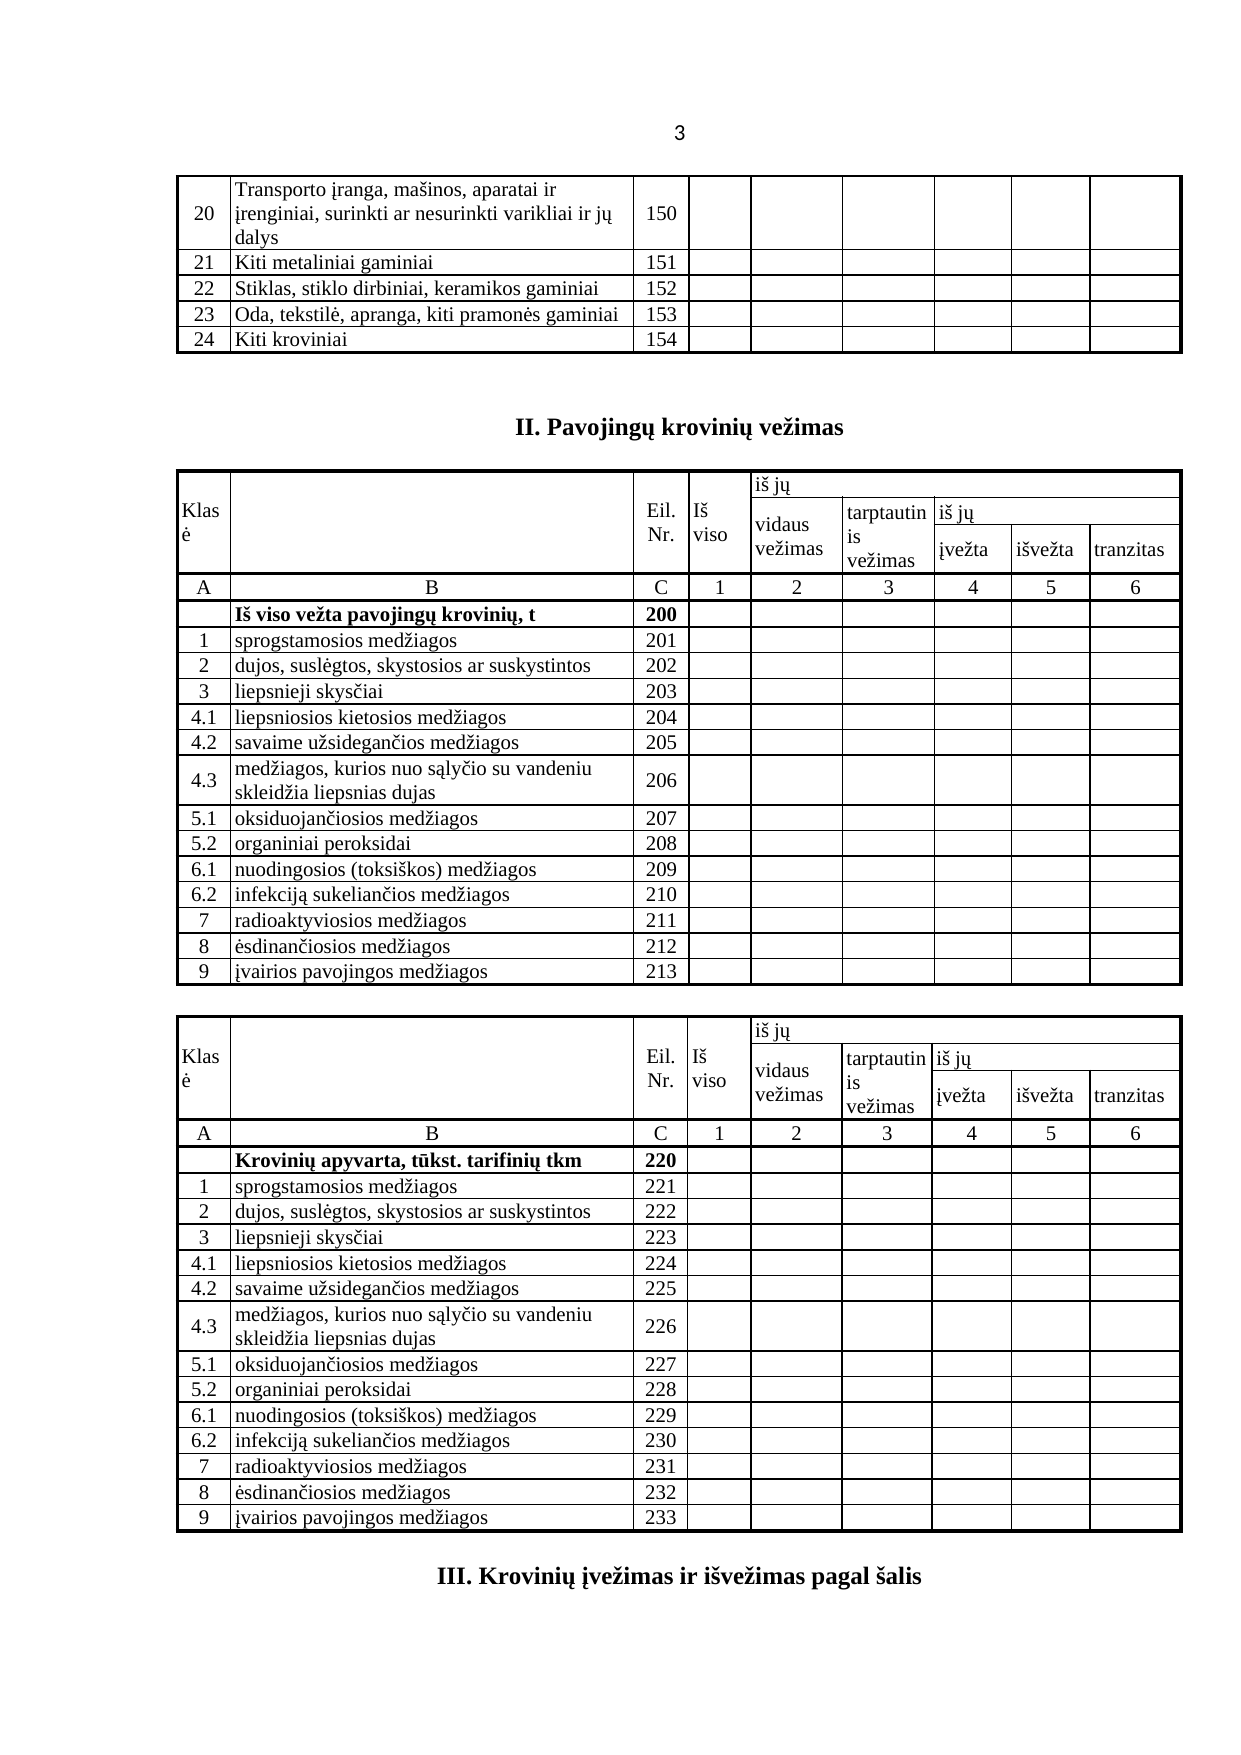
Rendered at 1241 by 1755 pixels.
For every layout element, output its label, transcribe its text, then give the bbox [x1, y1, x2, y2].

table_cell [1091, 756, 1179, 804]
table_cell 221 [683, 1174, 687, 1198]
table_cell [1007, 1199, 1011, 1223]
table_cell [1012, 756, 1089, 804]
table_cell 213 [684, 959, 688, 983]
table_cell [1012, 679, 1016, 703]
table_header Eil. Nr. [634, 1018, 687, 1118]
table_cell 7 [226, 1454, 230, 1478]
table_cell 6.2 [226, 882, 230, 906]
table_cell 22 [226, 276, 230, 300]
table_cell [1007, 1505, 1011, 1529]
table_cell [1007, 806, 1011, 829]
table_cell [838, 730, 842, 754]
table_cell [1012, 1148, 1016, 1172]
table_cell tranzitas [1091, 525, 1179, 572]
table_cell [688, 1174, 692, 1198]
table_cell [843, 177, 934, 249]
table_cell [1007, 1148, 1011, 1172]
table_cell 2 [838, 575, 842, 599]
table_cell [838, 705, 842, 729]
table_cell [838, 602, 842, 626]
table_cell 2 [226, 653, 230, 677]
table_cell [838, 327, 842, 351]
table_cell [838, 857, 842, 881]
table_cell [1007, 1352, 1011, 1376]
table_cell [1012, 934, 1016, 958]
table_cell 205 [684, 730, 688, 754]
table_cell 210 [634, 882, 638, 906]
table_cell [1012, 831, 1016, 855]
table_cell [1012, 276, 1016, 300]
table_cell [1012, 302, 1016, 326]
table_cell [930, 831, 934, 855]
table_cell [1007, 1428, 1011, 1452]
table_cell 6.2 [226, 1428, 230, 1452]
table_cell [688, 1276, 692, 1300]
table_cell [1007, 1276, 1011, 1300]
table_cell 7 [226, 908, 230, 932]
table_cell iš jų [935, 498, 1179, 524]
table_cell [930, 302, 934, 326]
table_cell [838, 302, 842, 326]
table_cell [1012, 1199, 1016, 1223]
table_cell [688, 1377, 692, 1401]
table_cell 201 [684, 628, 688, 652]
table_header [231, 473, 633, 572]
table_cell [843, 831, 847, 855]
table_cell [688, 1505, 692, 1529]
table_cell [843, 1302, 931, 1350]
table_cell 152 [634, 276, 638, 300]
table_cell 222 [683, 1199, 687, 1223]
table_cell [1012, 1480, 1016, 1504]
table_cell C [683, 1121, 687, 1145]
table_cell tarptautinis vežimas [843, 498, 934, 572]
table_cell [688, 1428, 692, 1452]
table_cell 154 [684, 327, 688, 351]
table_cell 231 [683, 1454, 687, 1478]
table_cell 205 [634, 730, 638, 754]
table_cell [1012, 1403, 1016, 1427]
table_cell 8 [226, 934, 230, 958]
table_cell 221 [634, 1174, 638, 1198]
table_cell [843, 806, 847, 829]
table_cell [843, 934, 847, 958]
table_cell 202 [634, 653, 638, 677]
table_cell [1007, 857, 1011, 881]
table_cell [690, 756, 750, 804]
table_cell [1007, 250, 1011, 274]
table_cell vidaus vežimas [752, 498, 842, 572]
table_cell 153 [684, 302, 688, 326]
table_cell [1007, 934, 1011, 958]
table_cell [1012, 730, 1016, 754]
table_cell [935, 756, 1011, 804]
table_cell [1007, 1225, 1011, 1249]
table_cell [1012, 857, 1016, 881]
table_cell [1007, 1251, 1011, 1274]
table_cell 3 [930, 575, 934, 599]
table_cell [1012, 327, 1016, 351]
table_cell [838, 882, 842, 906]
table_cell [838, 908, 842, 932]
table_cell C [634, 1121, 638, 1145]
table_cell [1012, 806, 1016, 829]
table_cell 3 [843, 575, 847, 599]
table_cell 204 [684, 705, 688, 729]
table_cell įvežta [935, 525, 1011, 572]
table_cell 230 [634, 1428, 638, 1452]
table_cell [1012, 1454, 1016, 1478]
table_cell 1 [688, 1121, 692, 1145]
table_cell [688, 1403, 692, 1427]
table_cell 1 [226, 628, 230, 652]
table_cell 152 [684, 276, 688, 300]
table_cell 20 [179, 177, 230, 249]
table_cell 220 [634, 1148, 638, 1172]
table_cell 227 [634, 1352, 638, 1376]
table_cell [1007, 602, 1011, 626]
table_cell [843, 730, 847, 754]
table_cell 6.1 [226, 857, 230, 881]
table_cell 226 [634, 1302, 687, 1350]
table_cell 233 [683, 1505, 687, 1529]
table_cell [843, 756, 934, 804]
table_header Iš viso [690, 473, 750, 572]
table_cell [935, 177, 1011, 249]
table_cell 151 [634, 250, 638, 274]
table_cell 223 [634, 1225, 638, 1249]
table_header Eil. Nr. [634, 473, 688, 572]
table_cell 208 [684, 831, 688, 855]
table_cell 9 [226, 959, 230, 983]
table_cell [1012, 628, 1016, 652]
table_cell 225 [634, 1276, 638, 1300]
table_cell [690, 177, 750, 249]
table_cell [838, 831, 842, 855]
table_cell 212 [634, 934, 638, 958]
table_cell [930, 908, 934, 932]
table_header Iš viso [688, 1018, 750, 1118]
table_cell [930, 628, 934, 652]
table_cell [1012, 602, 1016, 626]
table_cell [1007, 628, 1011, 652]
table_cell [1012, 1276, 1016, 1300]
table_cell [843, 857, 847, 881]
text II. Pavojingų krovinių vežimas [177, 412, 1181, 441]
table_cell 208 [634, 831, 638, 855]
table_cell [688, 1302, 750, 1350]
table_cell [1007, 831, 1011, 855]
table_cell 151 [684, 250, 688, 274]
table_cell 2 [226, 1199, 230, 1223]
table_cell 150 [634, 177, 688, 249]
table_cell tranzitas [1091, 1071, 1179, 1118]
table_cell [843, 327, 847, 351]
table_cell C [634, 575, 638, 599]
table_cell [688, 1148, 692, 1172]
table_cell [930, 679, 934, 703]
table_cell [1007, 705, 1011, 729]
table_cell 5.1 [226, 1352, 230, 1376]
table_cell 230 [683, 1428, 687, 1452]
table_cell [1012, 959, 1016, 983]
table_cell [843, 959, 847, 983]
table_cell [1007, 1454, 1011, 1478]
table_cell [843, 276, 847, 300]
table_cell [1007, 730, 1011, 754]
table_cell [1012, 1225, 1016, 1249]
table_cell [930, 806, 934, 829]
table_cell [930, 250, 934, 274]
table_cell [688, 1480, 692, 1504]
table_cell [1012, 882, 1016, 906]
table_cell [843, 908, 847, 932]
table_cell [930, 602, 934, 626]
table_cell [1007, 959, 1011, 983]
table_cell [838, 806, 842, 829]
table_cell 200 [684, 602, 688, 626]
table_cell 1 [226, 1174, 230, 1198]
table_cell [930, 959, 934, 983]
table_cell 202 [684, 653, 688, 677]
table_cell 229 [634, 1403, 638, 1427]
table_cell [838, 959, 842, 983]
table_cell [930, 276, 934, 300]
table_cell [1012, 653, 1016, 677]
table_cell 4.1 [226, 705, 230, 729]
table_cell 233 [634, 1505, 638, 1529]
table_cell A [226, 1121, 230, 1145]
table_cell [838, 679, 842, 703]
table_cell [843, 653, 847, 677]
table_cell [1091, 177, 1179, 249]
table_cell [843, 628, 847, 652]
table_cell 154 [634, 327, 638, 351]
table_cell [843, 302, 847, 326]
table_cell 4.2 [226, 730, 230, 754]
table_cell [688, 1352, 692, 1376]
table_cell 4 [1007, 575, 1011, 599]
table_cell [1007, 302, 1011, 326]
table_header Klasė [179, 473, 230, 572]
table_cell 224 [634, 1251, 638, 1274]
table_cell [1012, 1302, 1089, 1350]
table_cell 23 [226, 302, 230, 326]
table_cell [752, 1302, 841, 1350]
table_cell [688, 1454, 692, 1478]
table_cell 229 [683, 1403, 687, 1427]
table_cell [1007, 1480, 1011, 1504]
table_cell [838, 250, 842, 274]
table_cell 5 [1012, 1121, 1016, 1145]
table_cell [930, 857, 934, 881]
table_cell 209 [684, 857, 688, 881]
table_cell 5.2 [226, 1377, 230, 1401]
table_cell 3 [226, 679, 230, 703]
table_cell išvežta [1012, 1071, 1089, 1118]
table_cell [843, 602, 847, 626]
table_cell C [684, 575, 688, 599]
table_cell 3 [226, 1225, 230, 1249]
table_cell 203 [634, 679, 638, 703]
table_cell [1012, 705, 1016, 729]
table_cell išvežta [1012, 525, 1089, 572]
table_cell B [629, 1121, 633, 1145]
table_cell [688, 1225, 692, 1249]
table_cell 211 [684, 908, 688, 932]
table_cell 5 [1012, 575, 1016, 599]
table_cell vidaus vežimas [752, 1044, 841, 1118]
table_cell [1012, 1174, 1016, 1198]
table_cell [1012, 1251, 1016, 1274]
table_cell [930, 934, 934, 958]
table_cell 209 [634, 857, 638, 881]
table_cell [838, 628, 842, 652]
table_cell [843, 679, 847, 703]
table_cell 4 [1007, 1121, 1011, 1145]
table_cell 4.3 [179, 756, 230, 804]
table_cell 212 [684, 934, 688, 958]
table_cell 228 [634, 1377, 638, 1401]
table_cell [752, 177, 842, 249]
table_cell 222 [634, 1199, 638, 1223]
table_cell 9 [226, 1505, 230, 1529]
table_cell 5.2 [226, 831, 230, 855]
table_cell [1012, 1377, 1016, 1401]
table_cell 207 [684, 806, 688, 829]
table_cell 201 [634, 628, 638, 652]
table_cell [933, 1302, 1011, 1350]
table_cell A [226, 575, 230, 599]
table_cell 24 [226, 327, 230, 351]
table_cell 210 [684, 882, 688, 906]
table_cell [843, 882, 847, 906]
table_cell [1007, 653, 1011, 677]
table_cell [226, 1148, 230, 1172]
table_cell [843, 250, 847, 274]
table_cell [1007, 882, 1011, 906]
table_cell 223 [683, 1225, 687, 1249]
table_cell [1007, 1174, 1011, 1198]
table_cell 204 [634, 705, 638, 729]
table_cell 203 [684, 679, 688, 703]
table_cell [1007, 327, 1011, 351]
table_header Klasė [179, 1018, 230, 1118]
table_cell [838, 276, 842, 300]
table_cell 227 [683, 1352, 687, 1376]
table_cell [1012, 250, 1016, 274]
table_cell [688, 1251, 692, 1274]
table_cell [838, 653, 842, 677]
table_cell tarptautinis vežimas [843, 1044, 931, 1118]
table_cell [1007, 276, 1011, 300]
table_cell B [231, 1121, 235, 1145]
table_cell [930, 882, 934, 906]
table_cell [930, 327, 934, 351]
table_cell [1012, 1352, 1016, 1376]
table_cell 5.1 [226, 806, 230, 829]
table_cell 224 [683, 1251, 687, 1274]
table_cell 211 [634, 908, 638, 932]
table_cell [1007, 908, 1011, 932]
table_header [231, 1018, 633, 1118]
table_cell [930, 705, 934, 729]
table_cell 6.1 [226, 1403, 230, 1427]
table_cell 21 [226, 250, 230, 274]
table_cell [843, 705, 847, 729]
table_cell iš jų [933, 1044, 1179, 1069]
table_cell 206 [634, 756, 688, 804]
table_cell [1012, 1505, 1016, 1529]
table_cell 200 [634, 602, 638, 626]
table_cell [930, 653, 934, 677]
table_cell [226, 602, 230, 626]
text III. Krovinių įvežimas ir išvežimas pagal šalis [177, 1561, 1181, 1590]
table_cell 231 [634, 1454, 638, 1478]
table_cell 228 [683, 1377, 687, 1401]
table_cell įvežta [933, 1071, 1011, 1118]
table_cell [1012, 1428, 1016, 1452]
table_cell [752, 756, 842, 804]
table_cell [1007, 1403, 1011, 1427]
table_cell 213 [634, 959, 638, 983]
table_cell [1091, 1302, 1179, 1350]
table_cell [1012, 908, 1016, 932]
table_cell [688, 1199, 692, 1223]
table_cell 220 [683, 1148, 687, 1172]
table_cell 4.2 [226, 1276, 230, 1300]
table_cell 4.3 [179, 1302, 230, 1350]
table_cell [1007, 1377, 1011, 1401]
table_cell [1007, 679, 1011, 703]
table_cell 8 [226, 1480, 230, 1504]
table_cell 4.1 [226, 1251, 230, 1274]
table_cell [838, 934, 842, 958]
table_cell 153 [634, 302, 638, 326]
table_cell 232 [634, 1480, 638, 1504]
table_cell [1012, 177, 1089, 249]
table_cell 225 [683, 1276, 687, 1300]
table_cell [930, 730, 934, 754]
table_cell 207 [634, 806, 638, 829]
table_cell 232 [683, 1480, 687, 1504]
table_cell B [629, 575, 633, 599]
